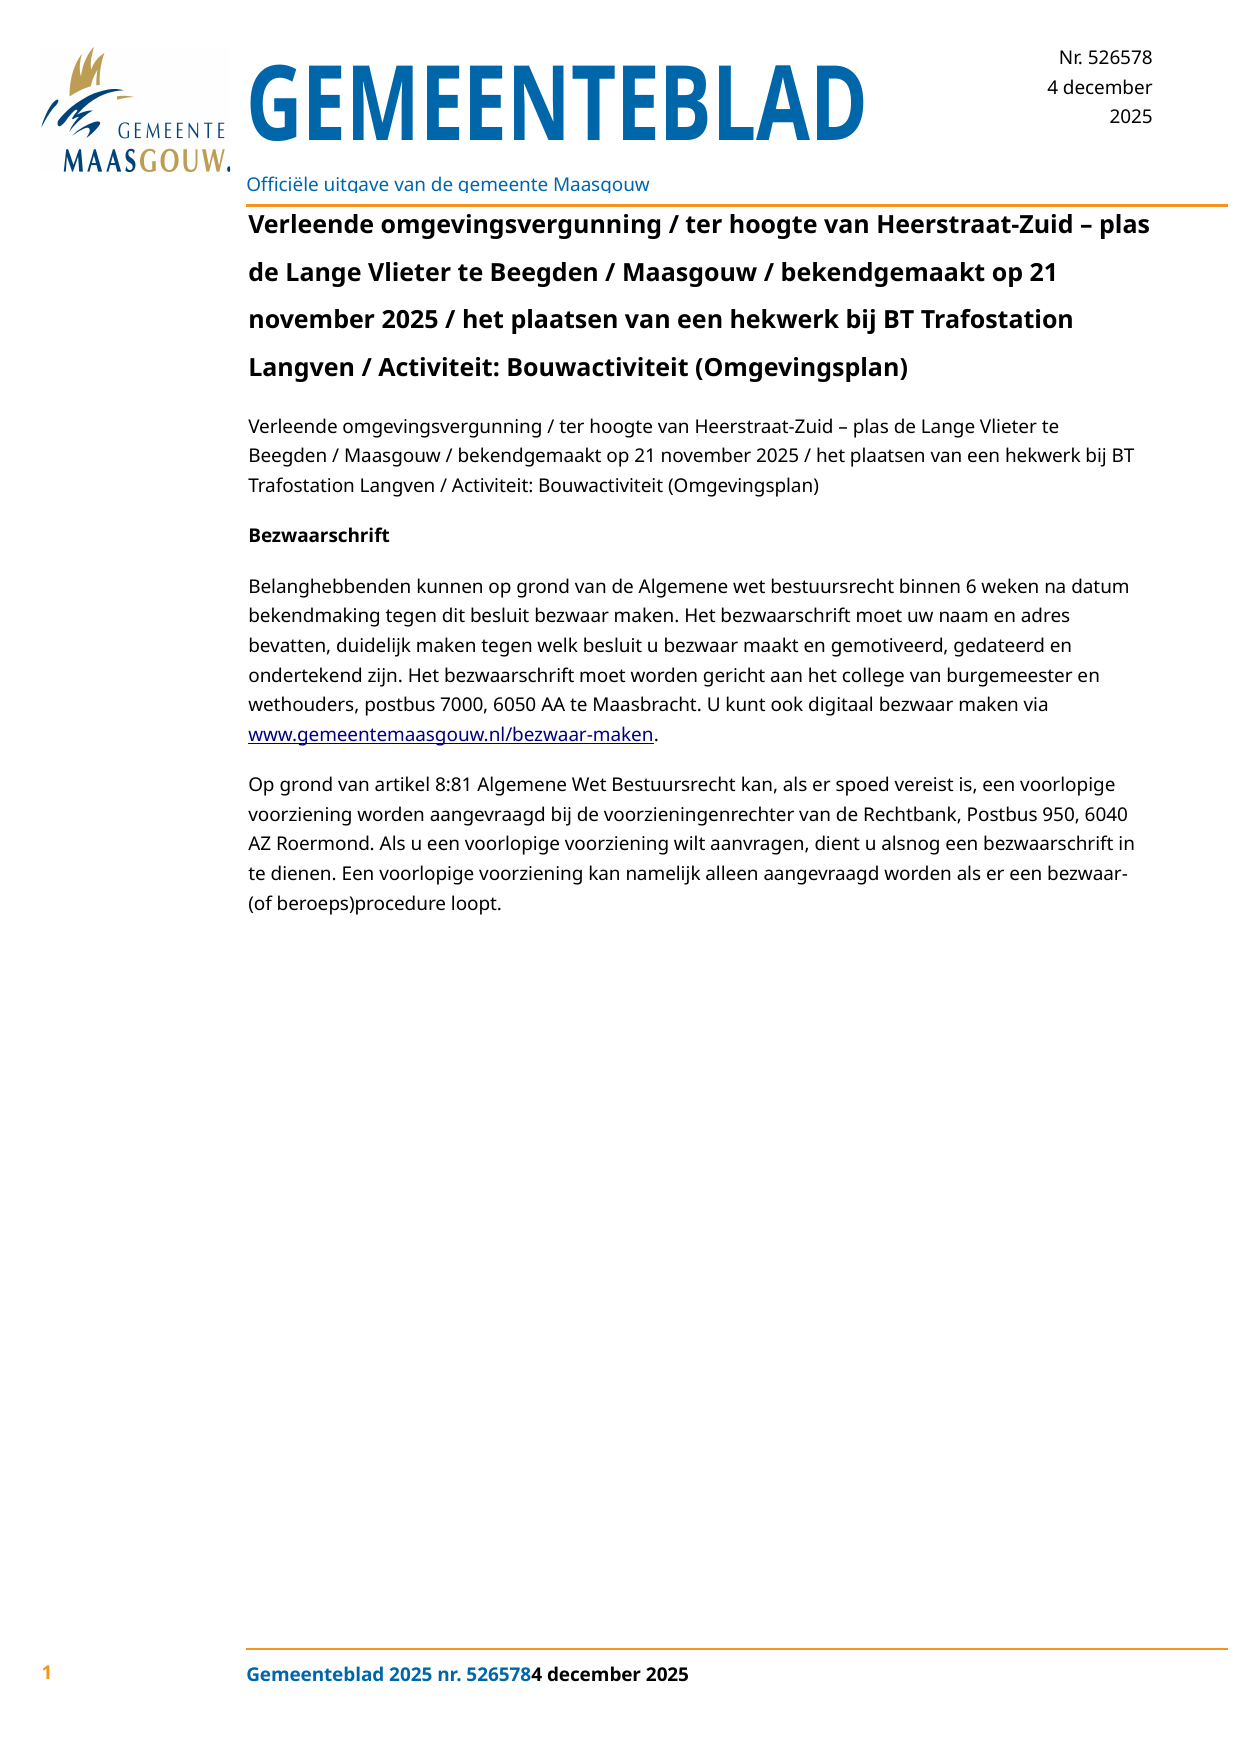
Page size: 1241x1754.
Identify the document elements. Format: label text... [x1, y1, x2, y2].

text Verleende omgevingsvergunning / ter hoogte van Heerstraat-Zuid – plas de Lange Vlieter te Beegden / Maasgouw / bekendgemaakt op 21 november 2025 / het plaatsen van een hekwerk bij BT Trafostation Langven / Activiteit: Bouwactiviteit (Omgevingsplan) [248, 207, 1152, 384]
picture [41, 47, 231, 172]
text Bezwaarschrift [248, 523, 1152, 548]
text Belanghebbenden kunnen op grond van de Algemene wet bestuursrecht binnen 6 weken na datum bekendmaking tegen dit besluit bezwaar maken. Het bezwaarschrift moet uw naam en adres bevatten, duidelijk maken tegen welk besluit u bezwaar maakt en gemotiveerd, gedateerd en ondertekend zijn. Het bezwaarschrift moet worden gericht aan het college van burgemeester en wethouders, postbus 7000, 6050 AA te Maasbracht. U kunt ook digitaal bezwaar maken via www.gemeentemaasgouw.nl/bezwaar-maken. [248, 573, 1152, 747]
text Op grond van artikel 8:81 Algemene Wet Bestuursrecht kan, als er spoed vereist is, een voorlopige voorziening worden aangevraagd bij de voorzieningenrechter van de Rechtbank, Postbus 950, 6040 AZ Roermond. Als u een voorlopige voorziening wilt aanvragen, dient u alsnog een bezwaarschrift in te dienen. Een voorlopige voorziening kan namelijk alleen aangevraagd worden als er een bezwaar- (of beroeps)procedure loopt. [248, 771, 1152, 916]
text Verleende omgevingsvergunning / ter hoogte van Heerstraat-Zuid – plas de Lange Vlieter te Beegden / Maasgouw / bekendgemaakt op 21 november 2025 / het plaatsen van een hekwerk bij BT Trafostation Langven / Activiteit: Bouwactiviteit (Omgevingsplan) [248, 413, 1152, 498]
